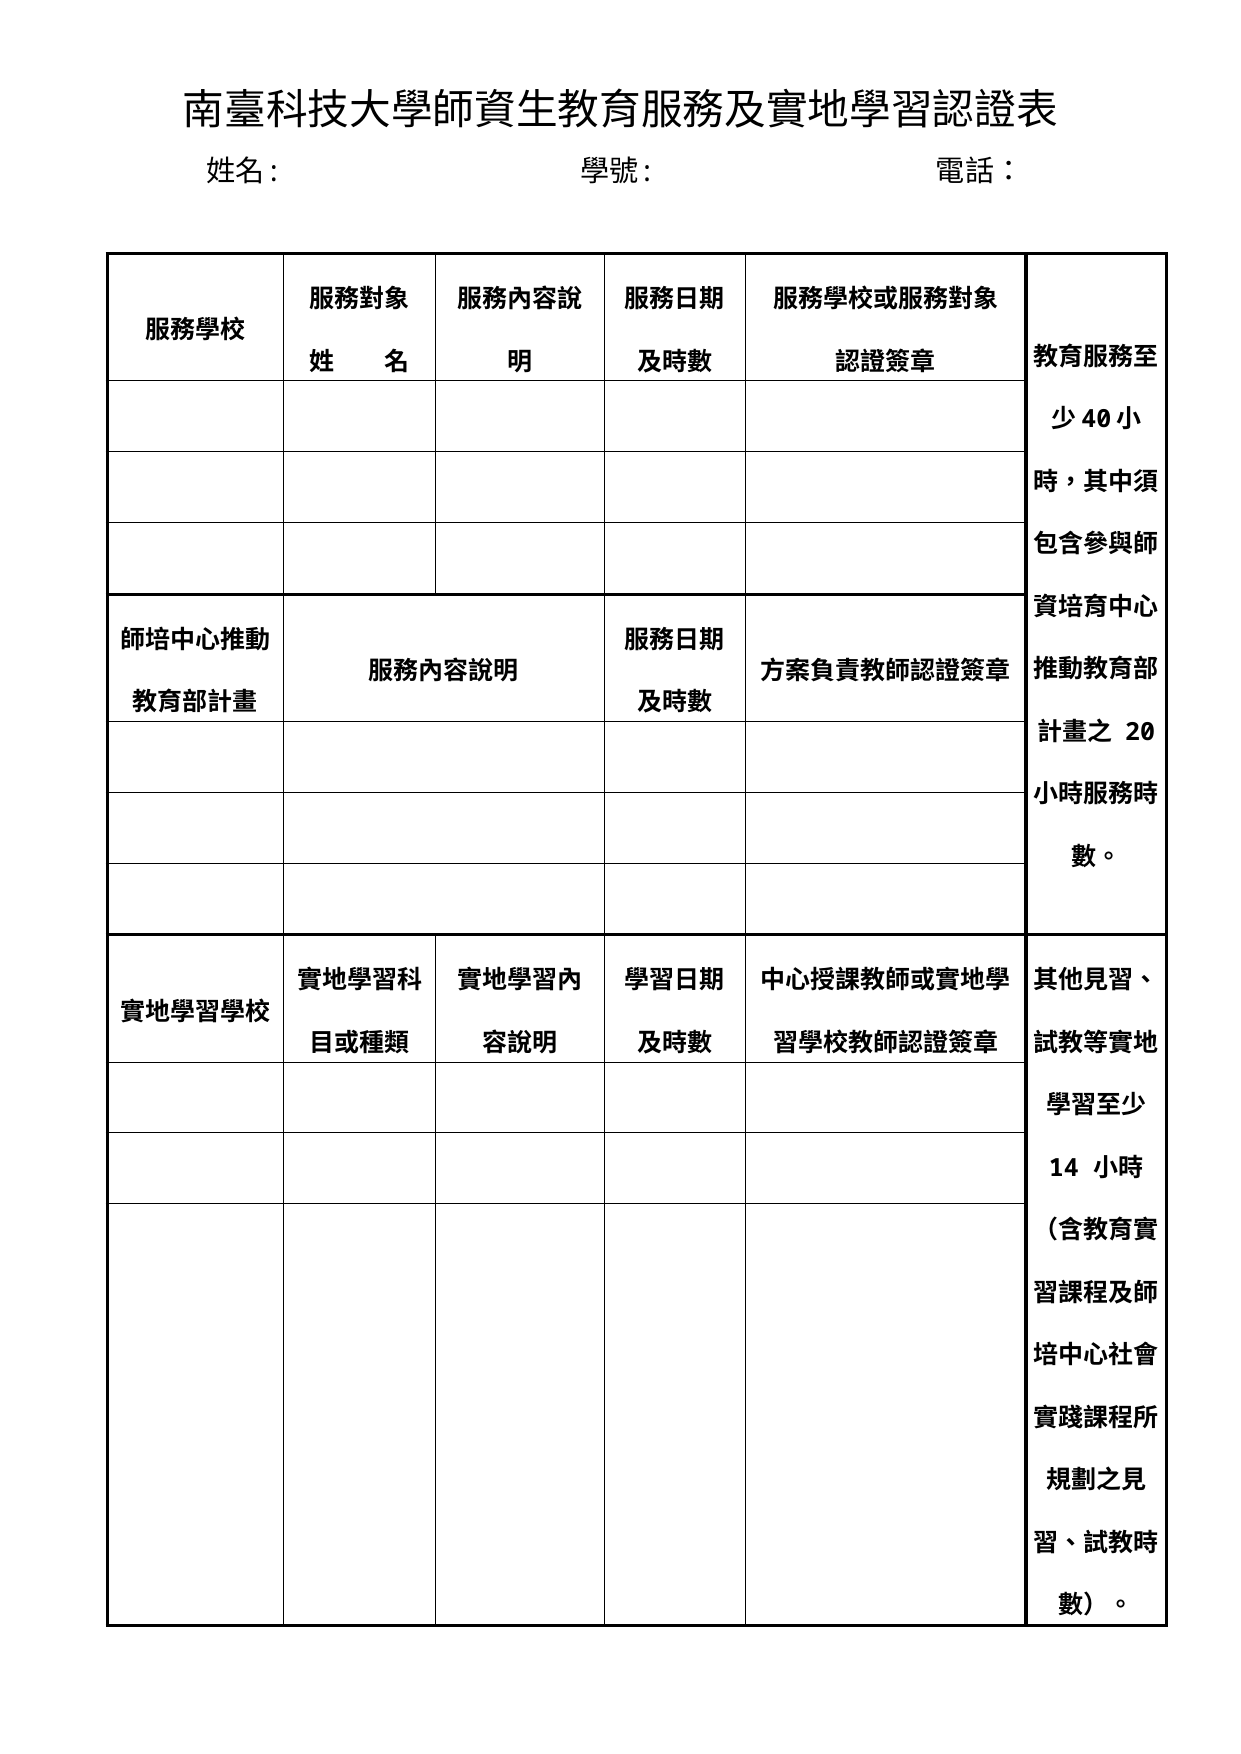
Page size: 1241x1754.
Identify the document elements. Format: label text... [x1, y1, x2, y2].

text 姓名: 學號: 電話： [118, 127, 1122, 189]
table_cell [284, 1133, 435, 1203]
table_cell 服務日期 及時數 [605, 596, 745, 721]
table_cell [436, 1204, 604, 1624]
table_cell 服務內容說明 [284, 596, 604, 721]
table_cell [605, 381, 745, 451]
table_cell [605, 1133, 745, 1203]
table_cell 方案負責教師認證簽章 [746, 596, 1024, 721]
table_cell [605, 1063, 745, 1132]
table_cell 學習日期及時數 [605, 936, 745, 1061]
table_cell [109, 452, 283, 522]
table_cell 實地學習內容說明 [436, 936, 604, 1061]
table_cell 師培中心推動教育部計畫 [109, 596, 283, 721]
table_cell [284, 381, 435, 451]
table_header 服務日期 及時數 [605, 255, 745, 380]
table_cell [746, 381, 1024, 451]
table_cell [109, 1204, 283, 1624]
table_cell [284, 452, 435, 522]
table_cell [746, 864, 1024, 933]
table_cell 實地學習科目或種類 [284, 936, 435, 1061]
table_cell [284, 1204, 435, 1624]
table_cell [109, 864, 283, 933]
table_header 教育服務至少40小時，其中須包含參與師資培育中心推動教育部計畫之 20 小時服務時數。 [1028, 255, 1165, 933]
table_cell [436, 1133, 604, 1203]
table_cell [605, 523, 745, 593]
table_cell [605, 793, 745, 862]
table_cell [746, 793, 1024, 862]
table_cell [746, 1133, 1024, 1203]
table_cell [436, 381, 604, 451]
table_cell 其他見習、試教等實地學習至少 14 小時（含教育實習課程及師培中心社會實踐課程所規劃之見習、試教時數）。 [1028, 936, 1165, 1624]
table_cell [746, 722, 1024, 792]
table_cell [746, 1204, 1024, 1624]
table_cell [605, 452, 745, 522]
table_cell [284, 864, 604, 933]
table_header 服務對象 姓 名 [284, 255, 435, 380]
table_cell [605, 1204, 745, 1624]
table_cell [109, 1133, 283, 1203]
table_cell [109, 1063, 283, 1132]
table_cell [436, 452, 604, 522]
table_cell [746, 523, 1024, 593]
table_cell [746, 452, 1024, 522]
table_cell [109, 381, 283, 451]
table_cell [284, 1063, 435, 1132]
table_header 服務內容說明 [436, 255, 604, 380]
table_header 服務學校 [109, 255, 283, 380]
table_cell [284, 523, 435, 593]
table_header 服務學校或服務對象 認證簽章 [746, 255, 1024, 380]
table_cell [109, 523, 283, 593]
table_cell [284, 793, 604, 862]
table_cell 中心授課教師或實地學習學校教師認證簽章 [746, 936, 1024, 1061]
table_cell [746, 1063, 1024, 1132]
table_cell [109, 722, 283, 792]
table_cell [109, 793, 283, 862]
table_cell 實地學習學校 [109, 936, 283, 1061]
table_cell [605, 722, 745, 792]
text 南臺科技大學師資生教育服務及實地學習認證表 [118, 64, 1122, 127]
table_cell [605, 864, 745, 933]
table_cell [436, 1063, 604, 1132]
table_cell [436, 523, 604, 593]
table_cell [284, 722, 604, 792]
